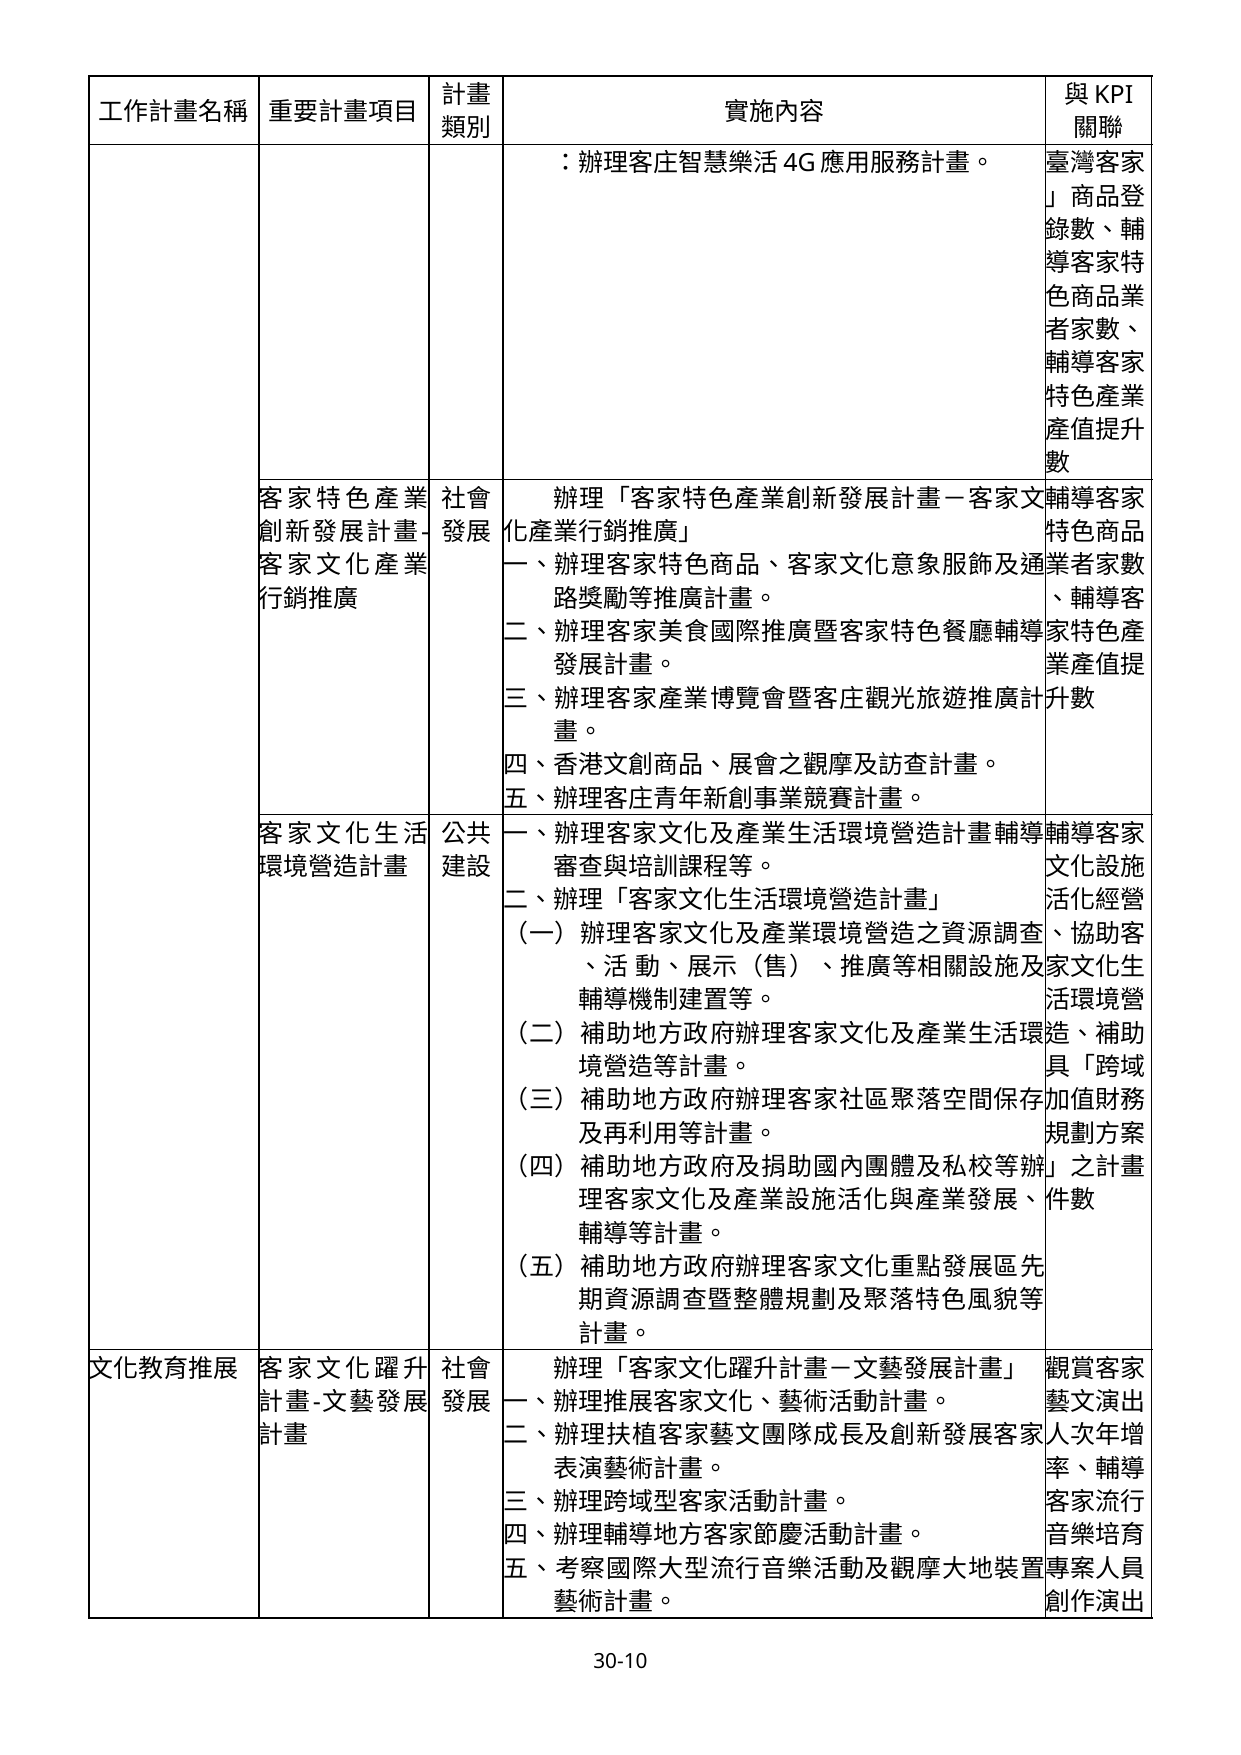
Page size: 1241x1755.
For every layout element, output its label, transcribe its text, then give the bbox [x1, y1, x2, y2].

table_header 與KPI 關聯 [1046, 77, 1151, 143]
table_cell 一、辦理客家文化及產業生活環境營造計畫輔導審查與培訓課程等。 二、辦理「客家文化生活環境營造計畫」 （一）辦理客家文化及產業環境營造之資源調查、活 動、展示（售）、推廣等相關設施及輔導機制建置等。 （二）補助地方政府辦理客家文化及產業生活環境營造等計畫。 （三）補助地方政府辦理客家社區聚落空間保存及再利用等計畫。 （四）補助地方政府及捐助國內團體及私校等辦理客家文化及產業設施活化與產業發展、輔導等計畫。 （五）補助地方政府辦理客家文化重點發展區先期資源調查暨整體規劃及聚落特色風貌等計畫。 [504, 815, 1045, 1349]
table_header 實施內容 [504, 77, 1045, 143]
table_cell [260, 145, 428, 478]
table_cell 輔導客家文化設施活化經營、協助客家文化生活環境營造、補助具「跨域加值財務規劃方案」之計畫件數 [1046, 815, 1151, 1349]
table_cell 社會發展 [430, 1350, 502, 1617]
table_cell 辦理「客家文化躍升計畫－文藝發展計畫」 一、辦理推展客家文化、藝術活動計畫。 二、辦理扶植客家藝文團隊成長及創新發展客家表演藝術計畫。 三、辦理跨域型客家活動計畫。 四、辦理輔導地方客家節慶活動計畫。 五、考察國際大型流行音樂活動及觀摩大地裝置藝術計畫。 [504, 1350, 1045, 1617]
table_cell 臺灣客家」商品登錄數、輔導客家特色商品業者家數、輔導客家特色產業產值提升數 [1046, 145, 1151, 478]
table_cell 觀賞客家藝文演出人次年增率、輔導客家流行音樂培育專案人員創作演出 [1046, 1350, 1151, 1617]
table_cell 辦理「客家特色產業創新發展計畫－客家文化產業行銷推廣」 一、辦理客家特色商品、客家文化意象服飾及通路獎勵等推廣計畫。 二、辦理客家美食國際推廣暨客家特色餐廳輔導發展計畫。 三、辦理客家產業博覽會暨客庄觀光旅遊推廣計畫。 四、香港文創商品、展會之觀摩及訪查計畫。 五、辦理客庄青年新創事業競賽計畫。 [504, 480, 1045, 814]
table_cell [90, 145, 258, 1349]
table_cell 客家文化生活環境營造計畫 [260, 815, 428, 1349]
table_cell ：辦理客庄智慧樂活4G應用服務計畫。 [504, 145, 1045, 478]
table_cell 公共建設 [430, 815, 502, 1349]
table_cell [430, 145, 502, 478]
table_cell 客家文化躍升計畫-文藝發展計畫 [260, 1350, 428, 1617]
table_cell 文化教育推展 [90, 1350, 258, 1617]
table_header 計畫類別 [430, 77, 502, 143]
table_header 工作計畫名稱 [90, 77, 258, 143]
table_cell 社會發展 [430, 480, 502, 814]
table_cell 客家特色產業創新發展計畫-客家文化產業行銷推廣 [260, 480, 428, 814]
table_header 重要計畫項目 [260, 77, 428, 143]
table_cell 輔導客家特色商品業者家數、輔導客家特色產業產值提升數 [1046, 480, 1151, 814]
